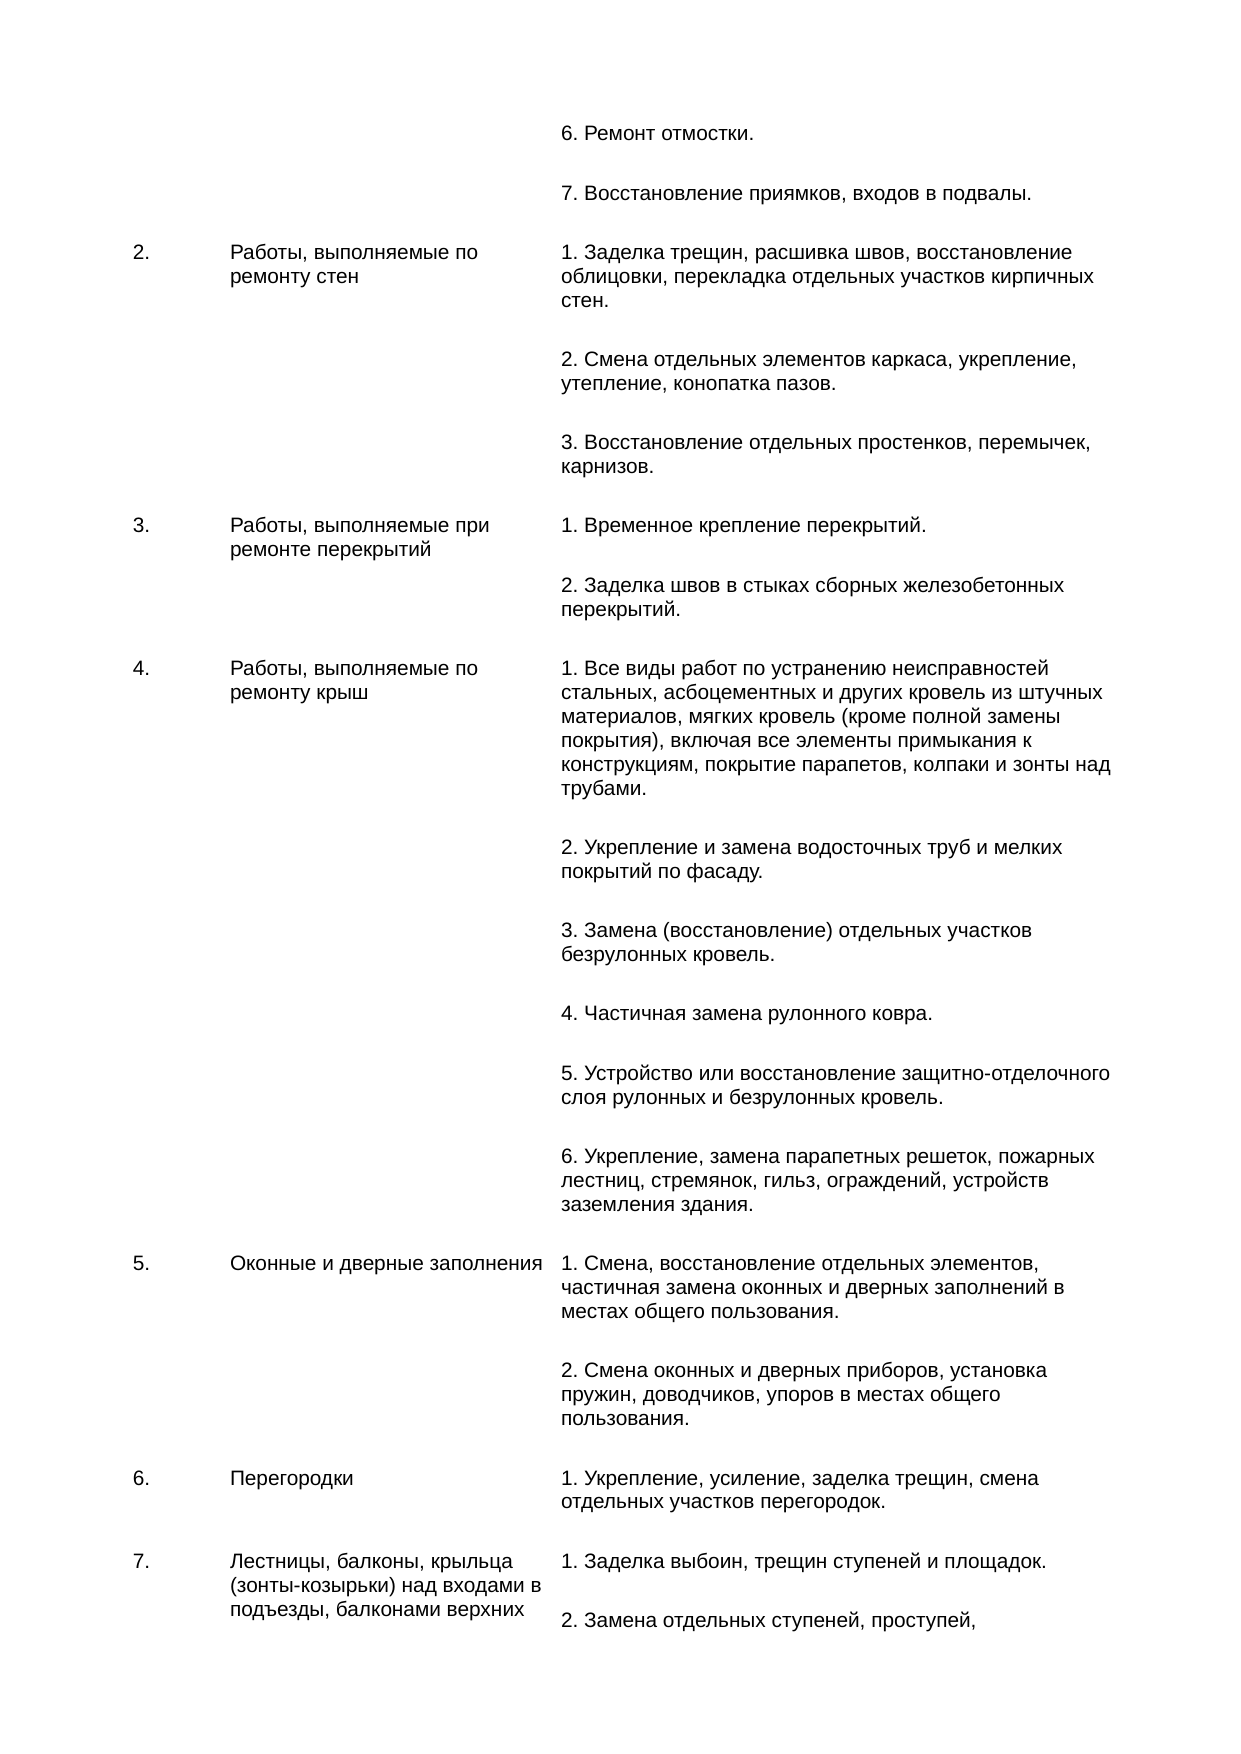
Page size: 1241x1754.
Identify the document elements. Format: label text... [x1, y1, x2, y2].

table_cell 1. Временное крепление перекрытий. [558, 510, 1122, 569]
table_cell [118, 118, 227, 237]
table_cell 2. Смена отдельных элементов каркаса, укрепление, утепление, конопатка пазов. [558, 344, 1122, 427]
table_cell 1. Заделка выбоин, трещин ступеней и площадок. [558, 1546, 1122, 1605]
table_cell 5. Устройство или восстановление защитно-отделочного слоя рулонных и безрулонных кровель. [558, 1058, 1122, 1141]
table_cell 3. [118, 510, 227, 653]
table_cell Работы, выполняемые по ремонту крыш [227, 653, 558, 1248]
table_cell 6. Укрепление, замена парапетных решеток, пожарных лестниц, стремянок, гильз, ограждений, устройств заземления здания. [558, 1141, 1122, 1248]
table_cell 1. Смена, восстановление отдельных элементов, частичная замена оконных и дверных заполнений в местах общего пользования. [558, 1248, 1122, 1355]
table_cell 6. Ремонт отмостки. [558, 118, 1122, 177]
table_cell 5. [118, 1248, 227, 1462]
table_cell 7. [118, 1546, 227, 1635]
table_cell [227, 118, 558, 237]
table_cell 6. [118, 1463, 227, 1546]
table_cell Работы, выполняемые по ремонту стен [227, 237, 558, 510]
table_cell 2. Замена отдельных ступеней, проступей, [558, 1605, 1122, 1635]
table_cell 2. Смена оконных и дверных приборов, установка пружин, доводчиков, упоров в местах общего пользования. [558, 1355, 1122, 1462]
table_cell 3. Замена (восстановление) отдельных участков безрулонных кровель. [558, 915, 1122, 998]
table_cell Работы, выполняемые при ремонте перекрытий [227, 510, 558, 653]
table_cell 4. [118, 653, 227, 1248]
table_cell 1. Все виды работ по устранению неисправностей стальных, асбоцементных и других кровель из штучных материалов, мягких кровель (кроме полной замены покрытия), включая все элементы примыкания к конструкциям, покрытие парапетов, колпаки и зонты над трубами. [558, 653, 1122, 832]
table_cell Перегородки [227, 1463, 558, 1546]
table_cell 2. Заделка швов в стыках сборных железобетонных перекрытий. [558, 570, 1122, 653]
table_cell Лестницы, балконы, крыльца (зонты-козырьки) над входами в подъезды, балконами верхних [227, 1546, 558, 1635]
table_cell 1. Заделка трещин, расшивка швов, восстановление облицовки, перекладка отдельных участков кирпичных стен. [558, 237, 1122, 344]
table_cell Оконные и дверные заполнения [227, 1248, 558, 1462]
table_cell 7. Восстановление приямков, входов в подвалы. [558, 178, 1122, 237]
table_cell 2. Укрепление и замена водосточных труб и мелких покрытий по фасаду. [558, 832, 1122, 915]
table_cell 3. Восстановление отдельных простенков, перемычек, карнизов. [558, 427, 1122, 510]
table_cell 4. Частичная замена рулонного ковра. [558, 998, 1122, 1058]
table_cell 2. [118, 237, 227, 510]
table_cell 1. Укрепление, усиление, заделка трещин, смена отдельных участков перегородок. [558, 1463, 1122, 1546]
